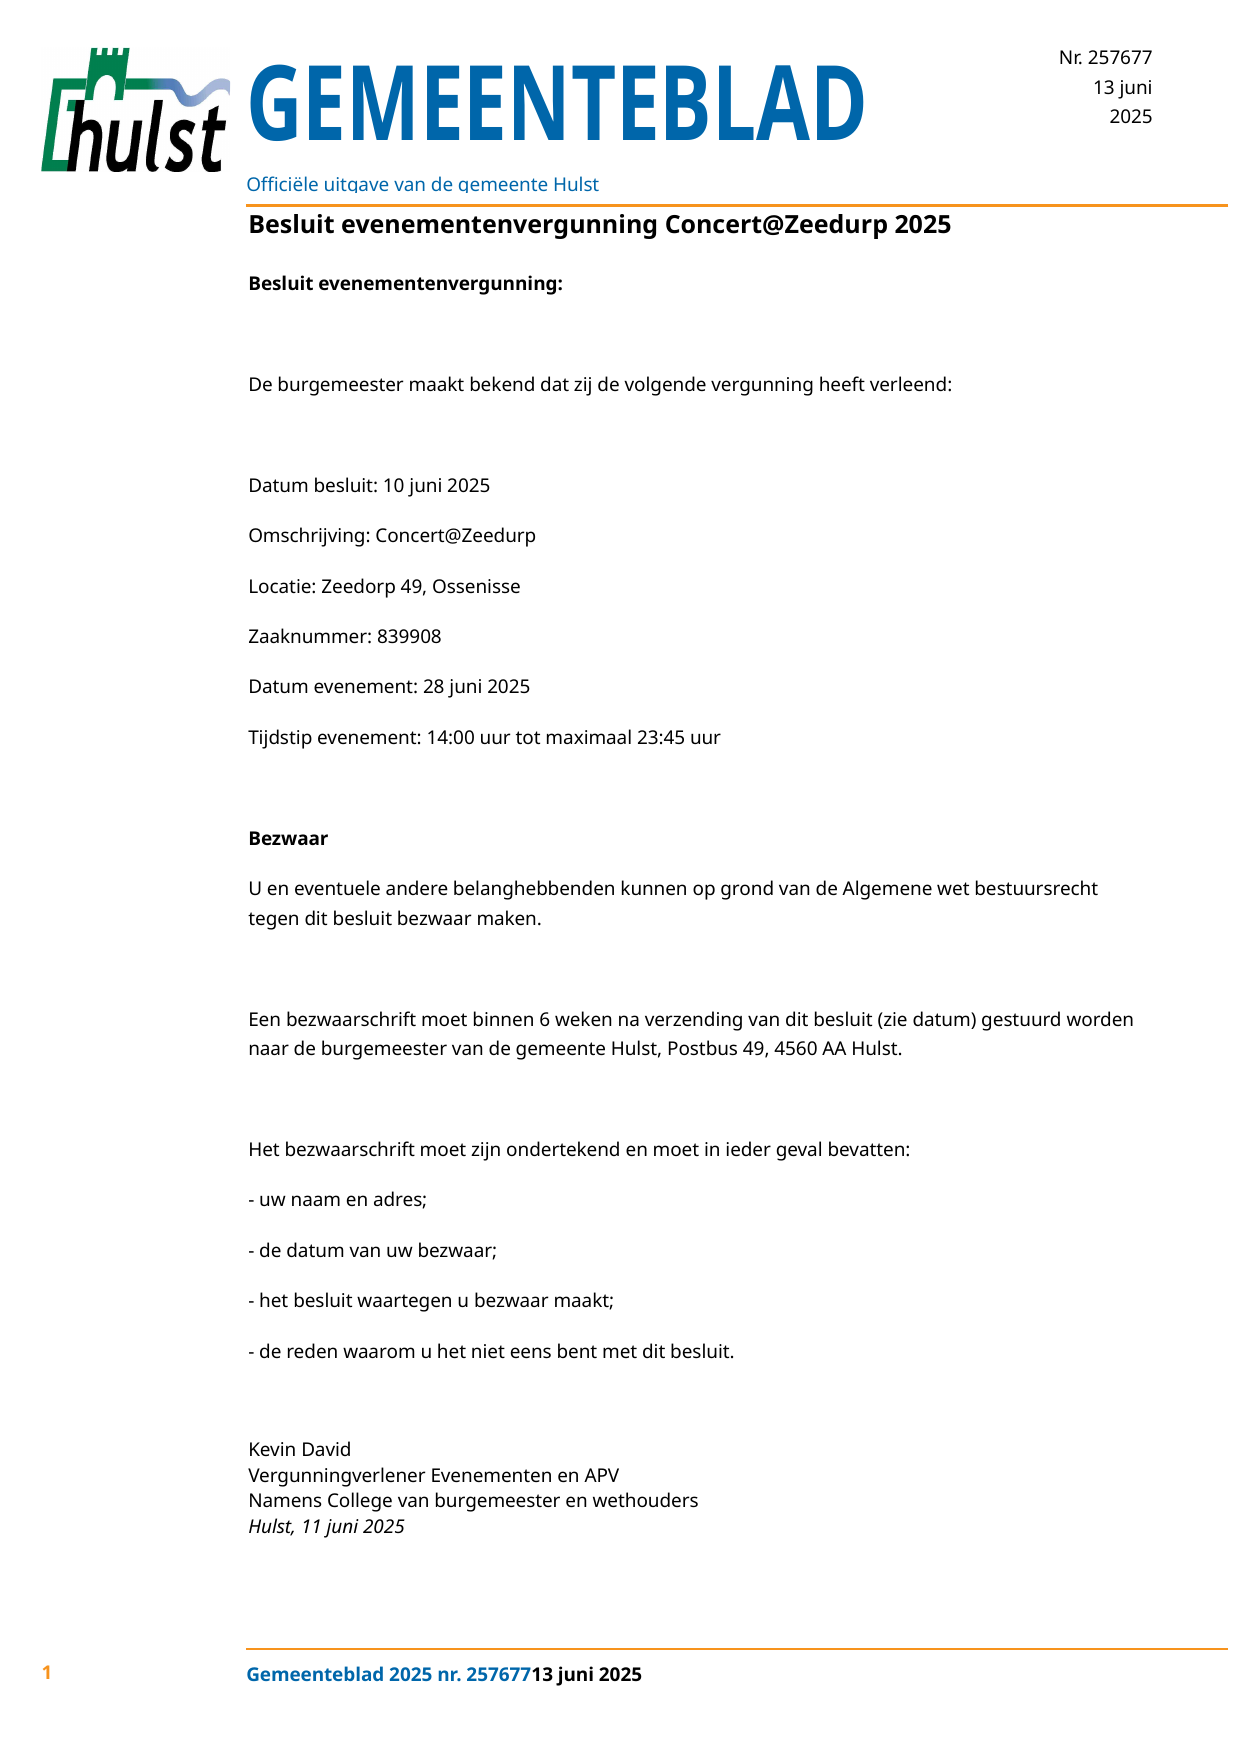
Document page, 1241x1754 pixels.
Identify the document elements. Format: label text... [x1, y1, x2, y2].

text Een bezwaarschrift moet binnen 6 weken na verzending van dit besluit (zie datum) gestuurd worden naar de burgemeester van de gemeente Hulst, Postbus 49, 4560 AA Hulst. [248, 1006, 1152, 1061]
text Zaaknummer: 839908 [248, 623, 1152, 649]
text - het besluit waartegen u bezwaar maakt; [248, 1287, 1152, 1313]
text Besluit evenementenvergunning Concert@Zeedurp 2025 [248, 207, 1152, 241]
text Omschrijving: Concert@Zeedurp [248, 522, 1152, 548]
text - de datum van uw bezwaar; [248, 1237, 1152, 1263]
text Vergunningverlener Evenementen en APV [248, 1462, 1152, 1487]
text - uw naam en adres; [248, 1187, 1152, 1212]
text Het bezwaarschrift moet zijn ondertekend en moet in ieder geval bevatten: [248, 1136, 1152, 1162]
text Kevin David [248, 1436, 1152, 1462]
text Hulst, 11 juni 2025 [248, 1513, 1152, 1539]
text Locatie: Zeedorp 49, Ossenisse [248, 573, 1152, 598]
text U en eventuele andere belanghebbenden kunnen op grond van de Algemene wet bestuursrecht tegen dit besluit bezwaar maken. [248, 875, 1152, 931]
text Bezwaar [248, 825, 1152, 851]
text Namens College van burgemeester en wethouders [248, 1487, 1152, 1513]
text Datum evenement: 28 juni 2025 [248, 674, 1152, 699]
picture [41, 47, 231, 172]
text Besluit evenementenvergunning: [248, 270, 1152, 296]
text De burgemeester maakt bekend dat zij de volgende vergunning heeft verleend: [248, 371, 1152, 397]
text Datum besluit: 10 juni 2025 [248, 472, 1152, 498]
text Tijdstip evenement: 14:00 uur tot maximaal 23:45 uur [248, 724, 1152, 750]
text - de reden waarom u het niet eens bent met dit besluit. [248, 1338, 1152, 1363]
